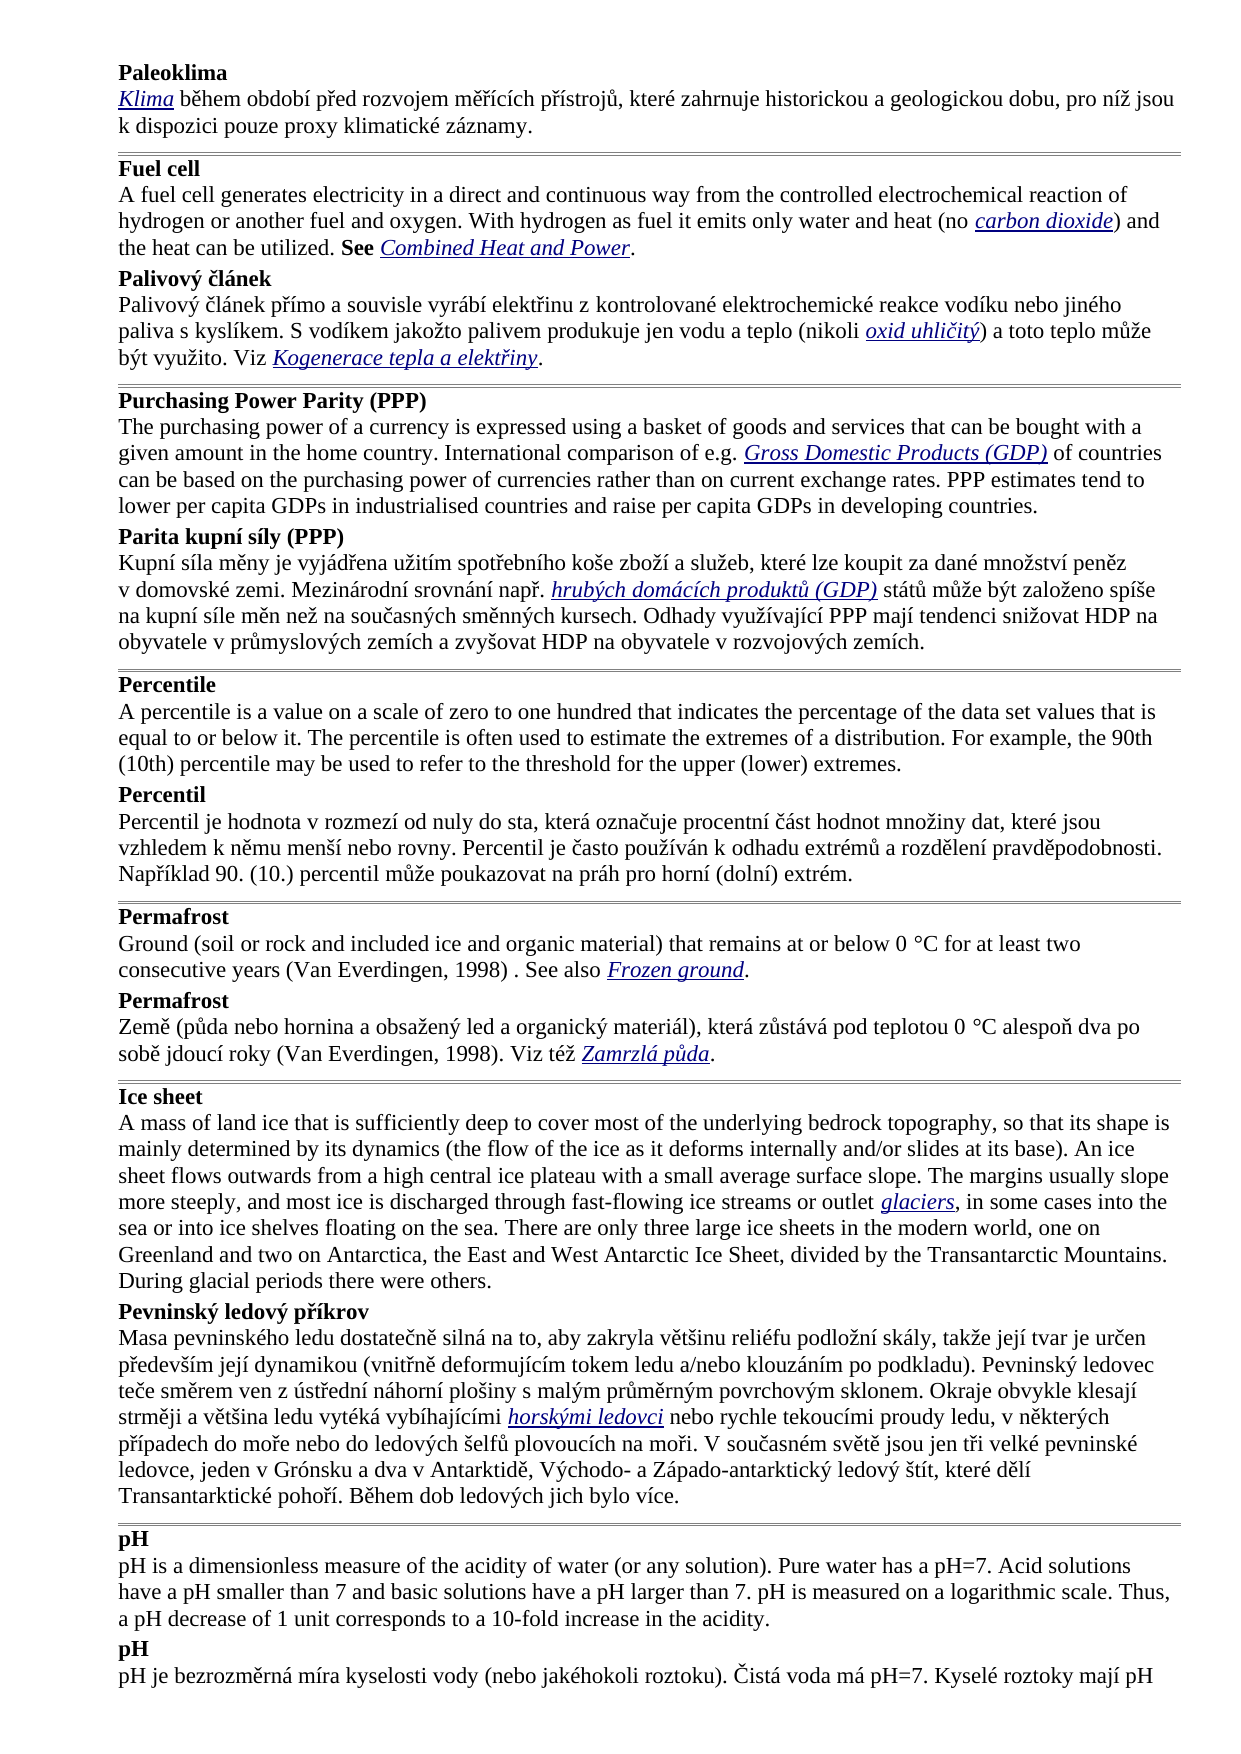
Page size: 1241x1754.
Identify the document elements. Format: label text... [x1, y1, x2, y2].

subtitle Percentil [118, 781, 1181, 808]
text Kupní síla měny je vyjádřena užitím spotřebního koše zboží a služeb, které lze koupit za dané množství peněz v domovské zemi. Mezinárodní srovnání např. hrubých domácích produktů (GDP) států může být založeno spíše na kupní síle měn než na současných směnných kursech. Odhady využívající PPP mají tendenci snižovat HDP na obyvatele v průmyslových zemích a zvyšovat HDP na obyvatele v rozvojových zemích. [118, 549, 1181, 655]
subtitle pH [118, 1635, 1181, 1662]
subtitle Ice sheet [118, 1084, 1181, 1109]
text A percentile is a value on a scale of zero to one hundred that indicates the percentage of the data set values that is equal to or below it. The percentile is often used to estimate the extremes of a distribution. For example, the 90th (10th) percentile may be used to refer to the threshold for the upper (lower) extremes. [118, 698, 1181, 777]
subtitle Parita kupní síly (PPP) [118, 523, 1181, 549]
text Klima během období před rozvojem měřících přístrojů, které zahrnuje historickou a geologickou dobu, pro níž jsou k dispozici pouze proxy klimatické záznamy. [118, 85, 1181, 138]
subtitle Permafrost [118, 987, 1181, 1013]
subtitle pH [118, 1526, 1181, 1552]
text Země (půda nebo hornina a obsažený led a organický materiál), která zůstává pod teplotou 0 °C alespoň dva po sobě jdoucí roky (Van Everdingen, 1998). Viz též Zamrzlá půda. [118, 1013, 1181, 1066]
subtitle Pevninský ledový příkrov [118, 1298, 1181, 1324]
text A mass of land ice that is sufficiently deep to cover most of the underlying bedrock topography, so that its shape is mainly determined by its dynamics (the flow of the ice as it deforms internally and/or slides at its base). An ice sheet flows outwards from a high central ice plateau with a small average surface slope. The margins usually slope more steeply, and most ice is discharged through fast-flowing ice streams or outlet glaciers, in some cases into the sea or into ice shelves floating on the sea. There are only three large ice sheets in the modern world, one on Greenland and two on Antarctica, the East and West Antarctic Ice Sheet, divided by the Transantarctic Mountains. During glacial periods there were others. [118, 1109, 1181, 1293]
subtitle Fuel cell [118, 156, 1181, 181]
text Masa pevninského ledu dostatečně silná na to, aby zakryla většinu reliéfu podložní skály, takže její tvar je určen především její dynamikou (vnitřně deformujícím tokem ledu a/nebo klouzáním po podkladu). Pevninský ledovec teče směrem ven z ústřední náhorní plošiny s malým průměrným povrchovým sklonem. Okraje obvykle klesají strměji a většina ledu vytéká vybíhajícími horskými ledovci nebo rychle tekoucími proudy ledu, v některých případech do moře nebo do ledových šelfů plovoucích na moři. V současném světě jsou jen tři velké pevninské ledovce, jeden v Grónsku a dva v Antarktidě, Východo- a Západo-antarktický ledový štít, které dělí Transantarktické pohoří. Během dob ledových jich bylo více. [118, 1324, 1181, 1509]
text Palivový článek přímo a souvisle vyrábí elektřinu z kontrolované elektrochemické reakce vodíku nebo jiného paliva s kyslíkem. S vodíkem jakožto palivem produkuje jen vodu a teplo (nikoli oxid uhličitý) a toto teplo může být využito. Viz Kogenerace tepla a elektřiny. [118, 291, 1181, 370]
text Ground (soil or rock and included ice and organic material) that remains at or below 0 °C for at least two consecutive years (Van Everdingen, 1998) . See also Frozen ground. [118, 930, 1181, 982]
text The purchasing power of a currency is expressed using a basket of goods and services that can be bought with a given amount in the home country. International comparison of e.g. Gross Domestic Products (GDP) of countries can be based on the purchasing power of currencies rather than on current exchange rates. PPP estimates tend to lower per capita GDPs in industrialised countries and raise per capita GDPs in developing countries. [118, 413, 1181, 518]
text pH je bezrozměrná míra kyselosti vody (nebo jakéhokoli roztoku). Čistá voda má pH=7. Kyselé roztoky mají pH [118, 1662, 1181, 1688]
text A fuel cell generates electricity in a direct and continuous way from the controlled electrochemical reaction of hydrogen or another fuel and oxygen. With hydrogen as fuel it emits only water and heat (no carbon dioxide) and the heat can be utilized. See Combined Heat and Power. [118, 181, 1181, 260]
text Percentil je hodnota v rozmezí od nuly do sta, která označuje procentní část hodnot množiny dat, které jsou vzhledem k němu menší nebo rovny. Percentil je často používán k odhadu extrémů a rozdělení pravděpodobnosti. Například 90. (10.) percentil může poukazovat na práh pro horní (dolní) extrém. [118, 808, 1181, 887]
subtitle Paleoklima [118, 59, 1181, 85]
subtitle Palivový článek [118, 265, 1181, 291]
subtitle Purchasing Power Parity (PPP) [118, 388, 1181, 413]
subtitle Percentile [118, 672, 1181, 698]
text pH is a dimensionless measure of the acidity of water (or any solution). Pure water has a pH=7. Acid solutions have a pH smaller than 7 and basic solutions have a pH larger than 7. pH is measured on a logarithmic scale. Thus, a pH decrease of 1 unit corresponds to a 10-fold increase in the acidity. [118, 1552, 1181, 1631]
subtitle Permafrost [118, 904, 1181, 930]
